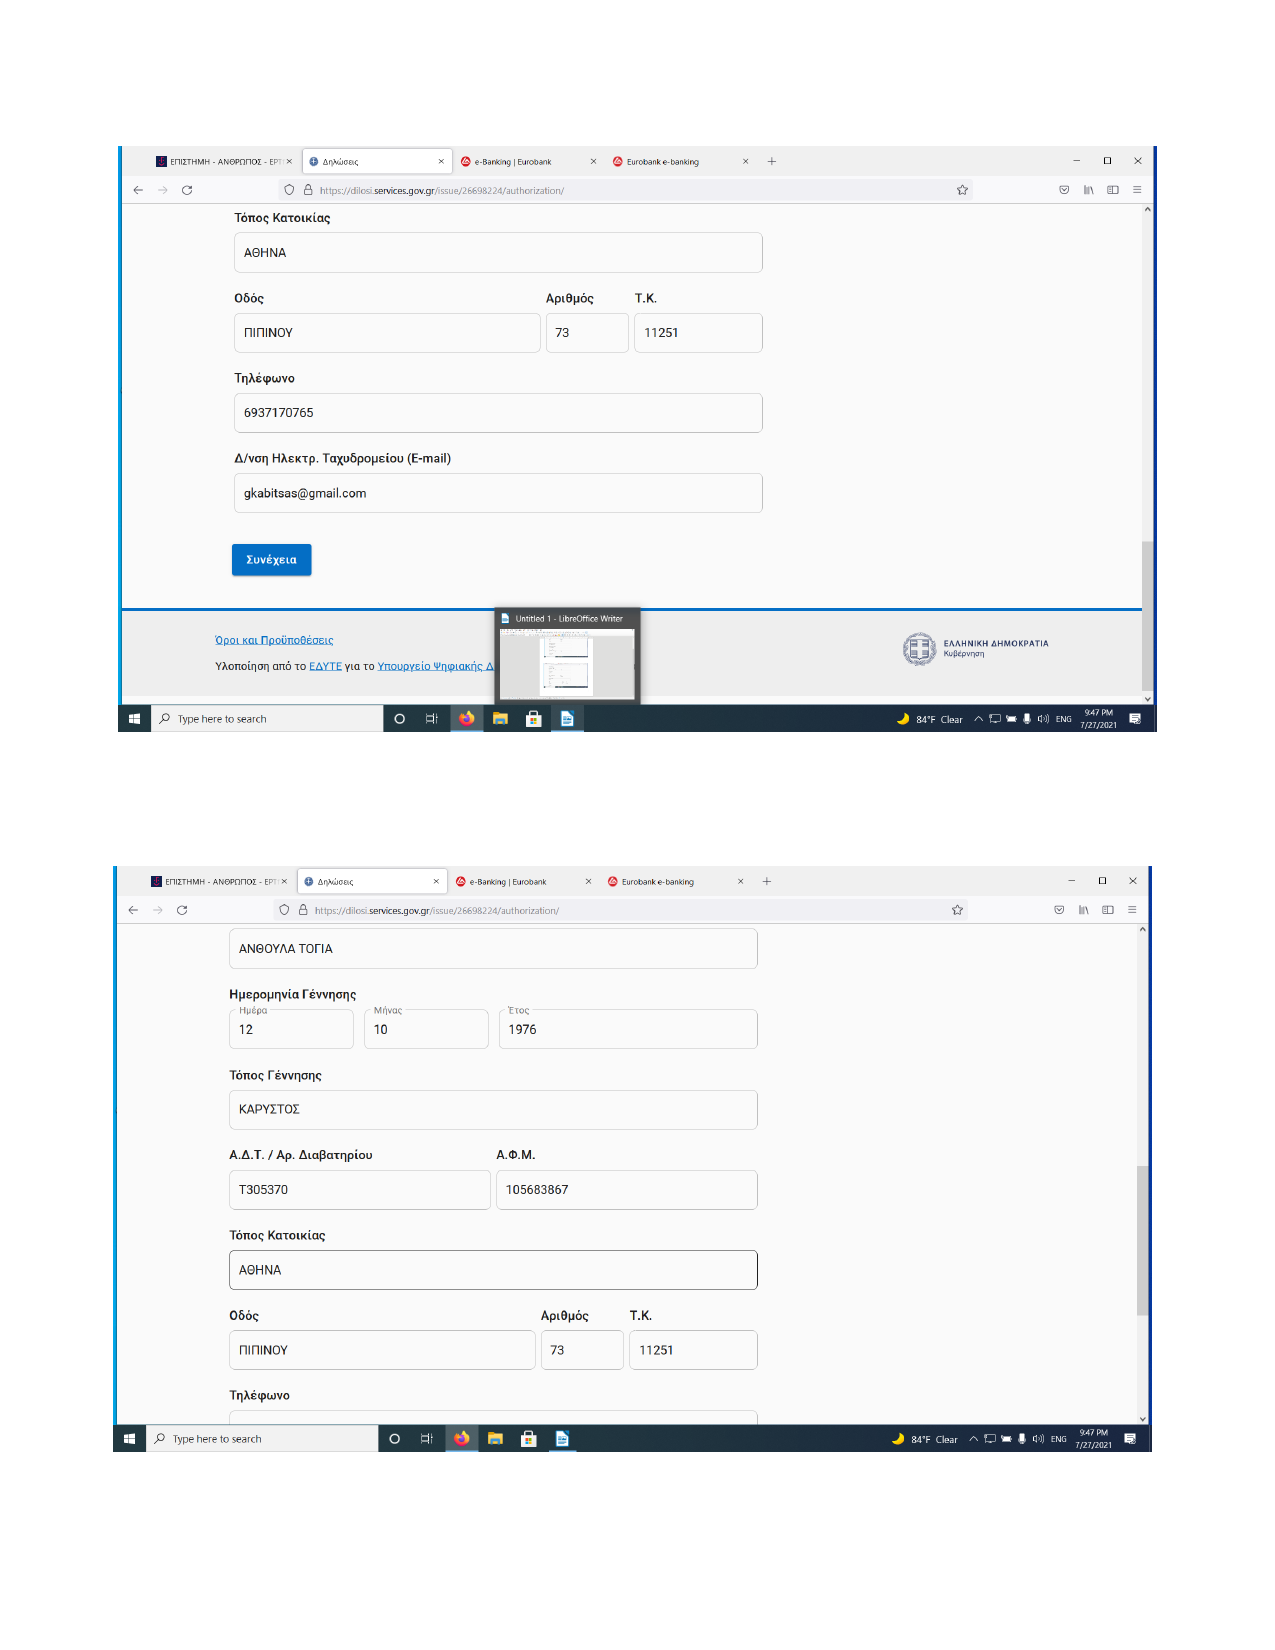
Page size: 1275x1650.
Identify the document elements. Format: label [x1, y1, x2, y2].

picture [113, 866, 1152, 1452]
picture [118, 146, 1157, 732]
